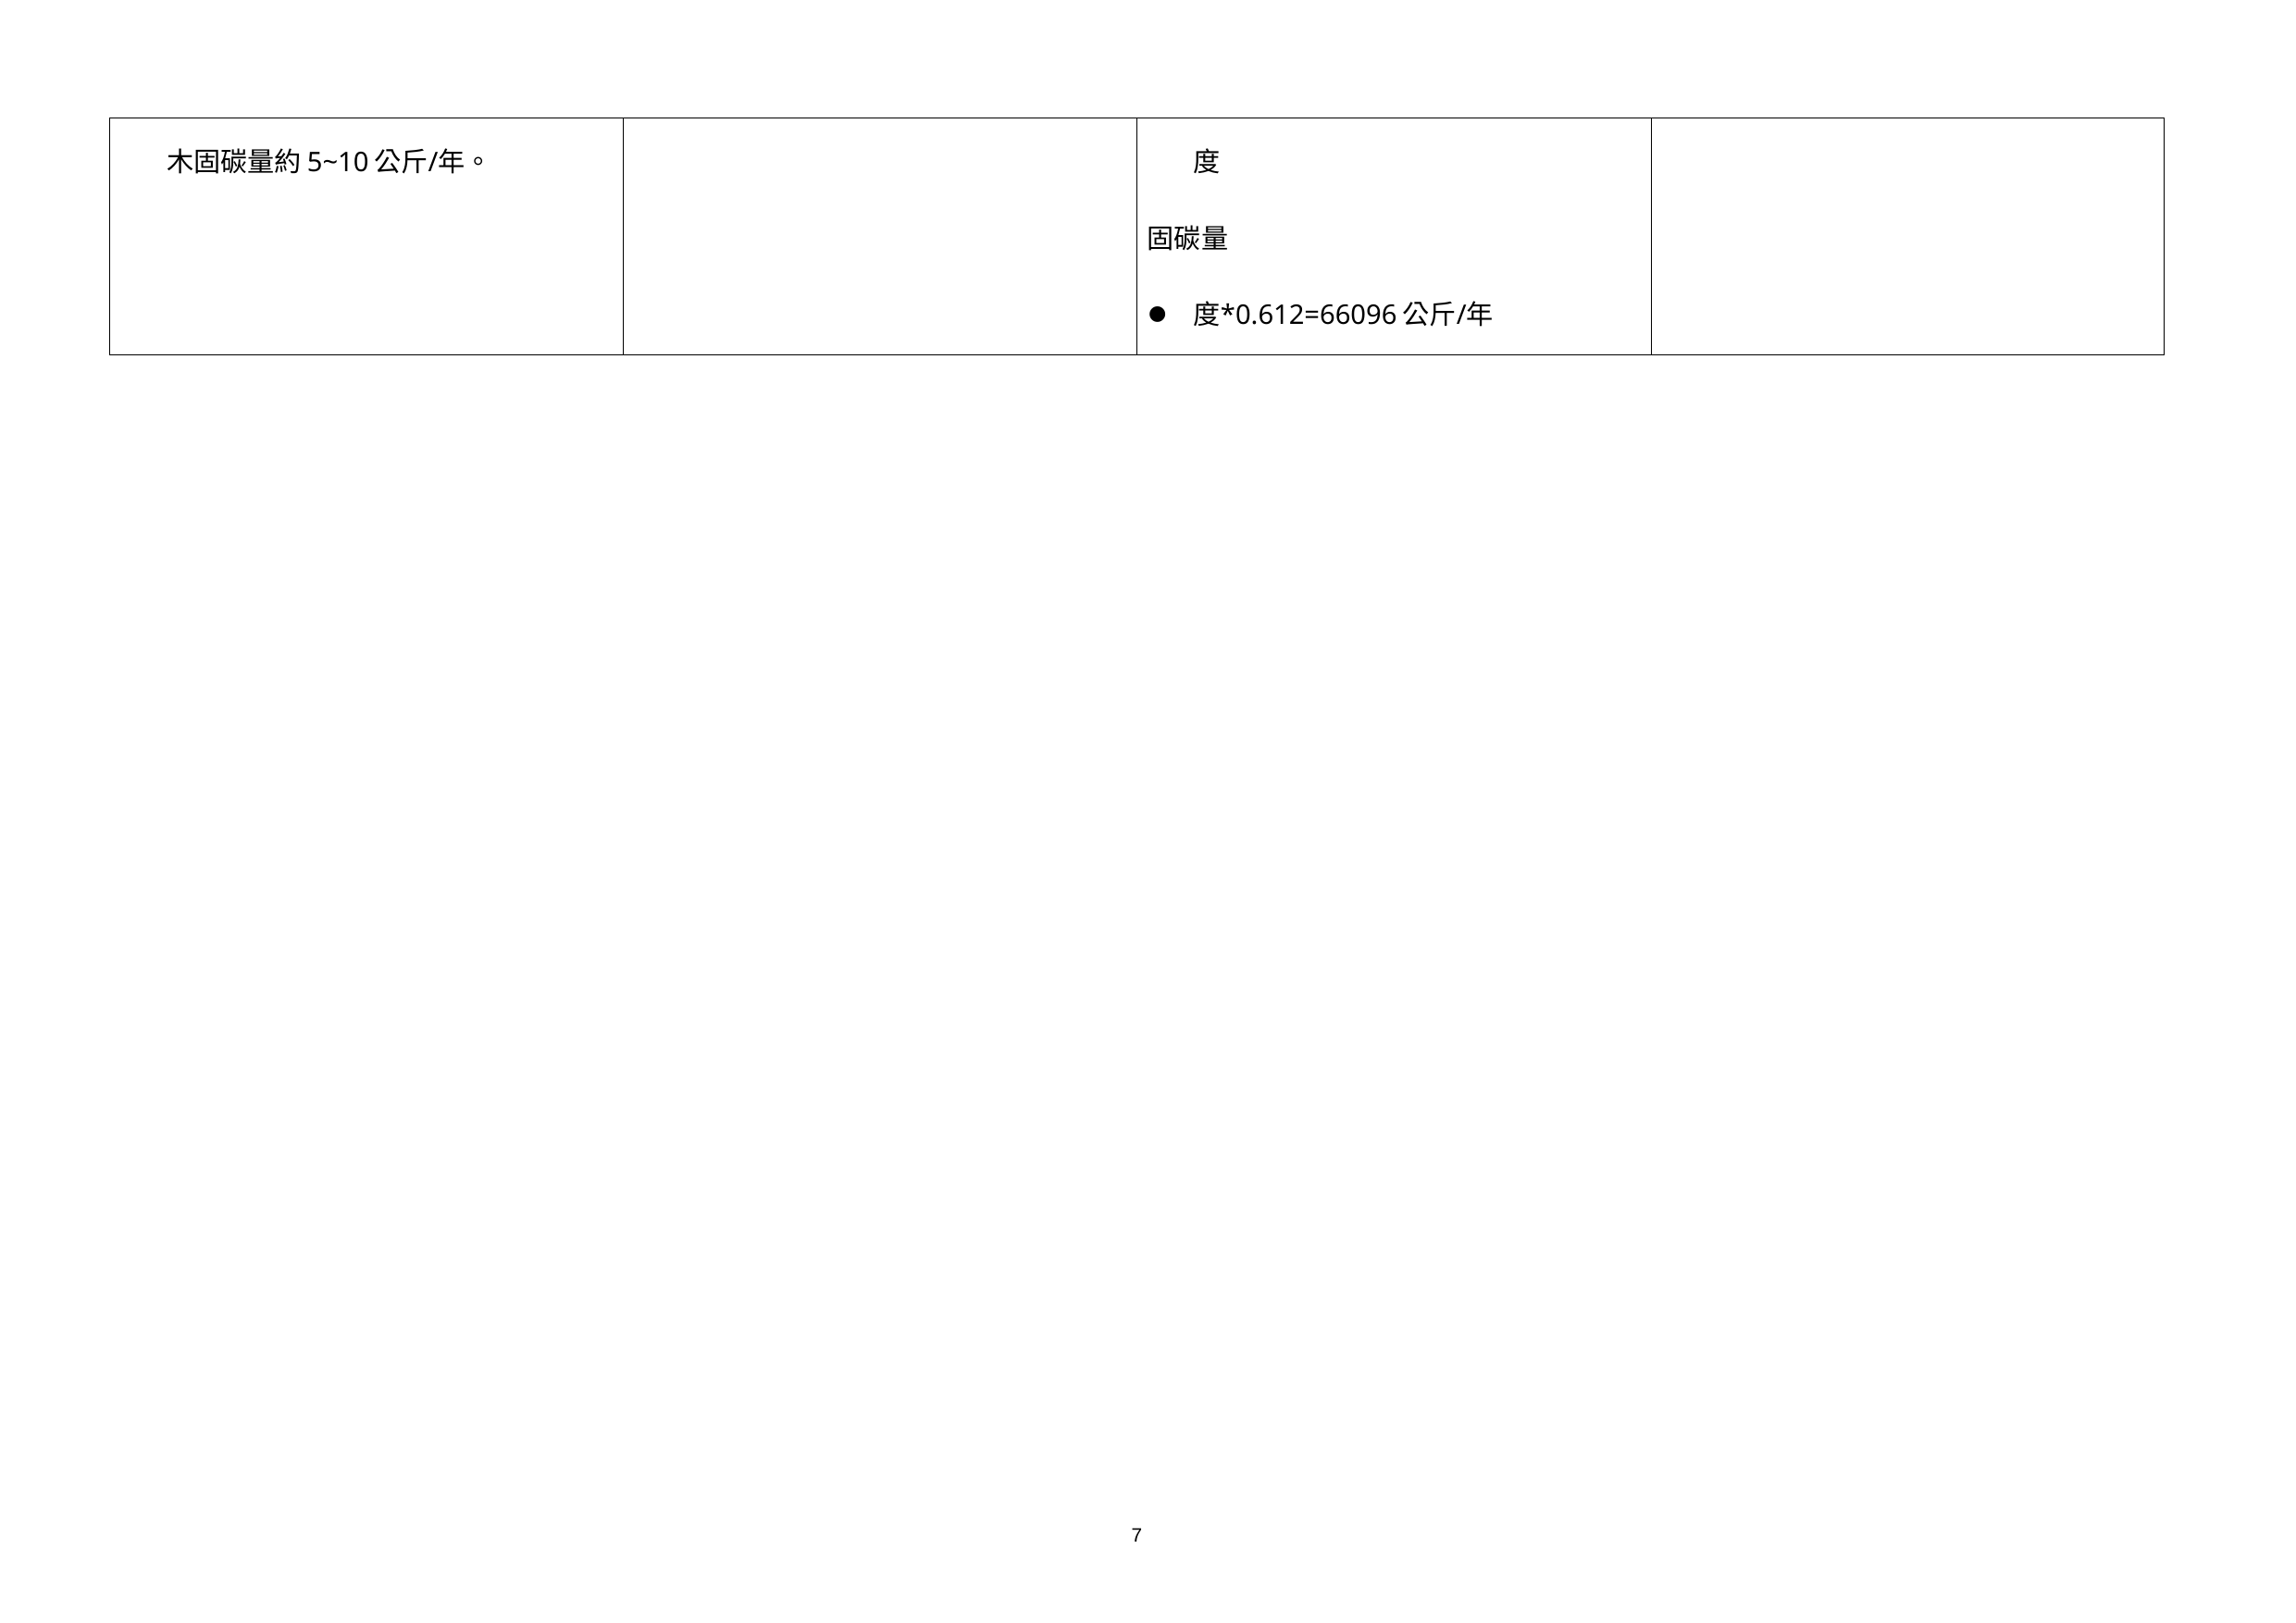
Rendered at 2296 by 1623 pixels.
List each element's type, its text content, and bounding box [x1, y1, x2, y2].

table_cell 木固碳量約5~10公斤/年。 [110, 118, 623, 354]
table_cell 建築物屋頂層室內溫度降低1至4度，室內溫度降低1度C將使空調耗電減少6%。 省電量：(屋頂面積*12*30%*6%)= 度 固碳量 度*0.612=66096公斤/年 [1137, 118, 1651, 354]
table_cell [1652, 118, 2164, 354]
table_cell [624, 118, 1136, 354]
